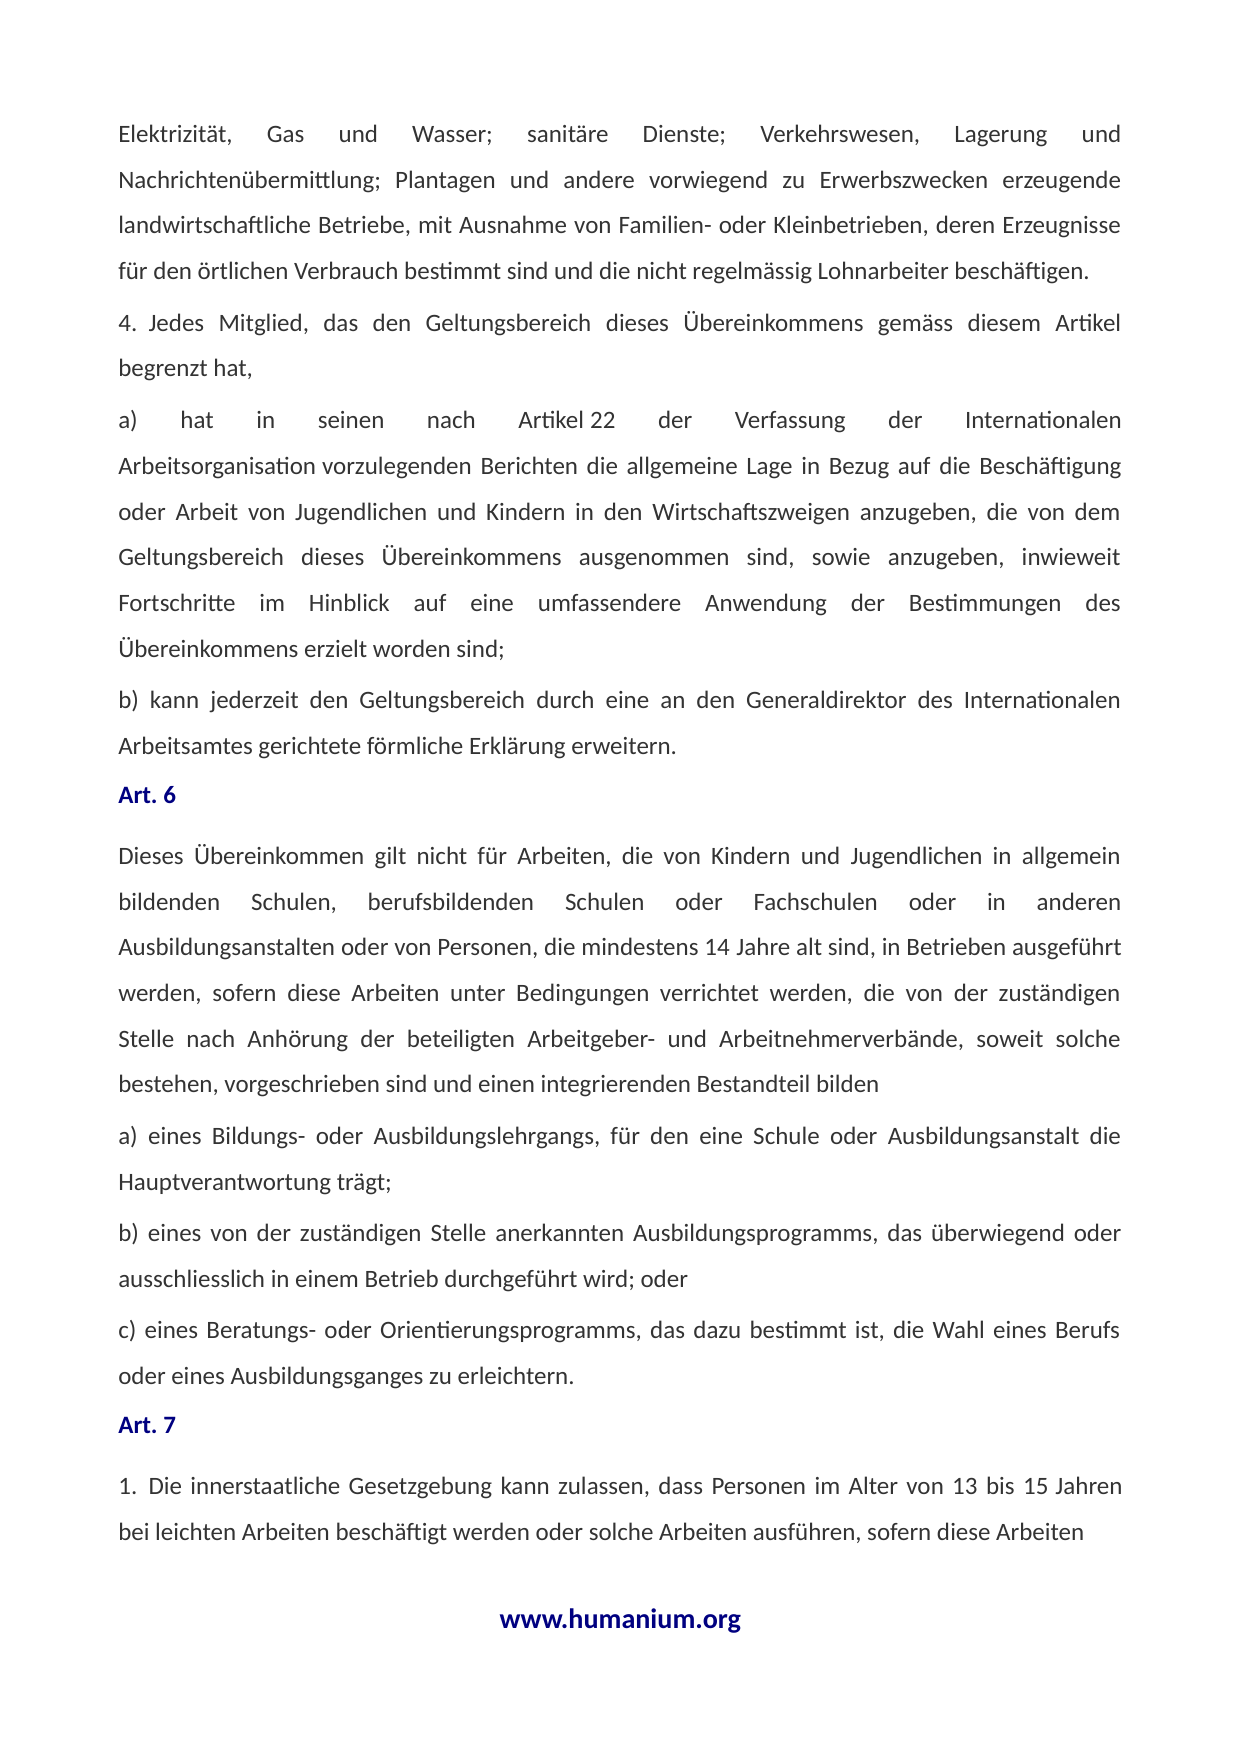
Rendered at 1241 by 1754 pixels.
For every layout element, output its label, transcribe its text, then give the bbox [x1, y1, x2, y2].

text Art. 7 [118, 1409, 1122, 1439]
text 1. Die innerstaatliche Gesetzgebung kann zulassen, dass Personen im Alter von 13 bis 15 Jahren bei leichten Arbeiten beschäftigt werden oder solche Arbeiten ausführen, sofern diese Arbeiten [118, 1470, 1122, 1546]
text 4. Jedes Mitglied, das den Geltungsbereich dieses Übereinkommens gemäss diesem Artikel begrenzt hat, [118, 307, 1122, 383]
text b) kann jederzeit den Geltungsbereich durch eine an den Generaldirektor des Internationalen Arbeitsamtes gerichtete förmliche Erklärung erweitern. [118, 684, 1122, 761]
text Art. 6 [118, 779, 1122, 809]
text c) eines Beratungs- oder Orientierungsprogramms, das dazu bestimmt ist, die Wahl eines Berufs oder eines Ausbildungsganges zu erleichtern. [118, 1315, 1122, 1391]
text a) hat in seinen nach Artikel 22 der Verfassung der Internationalen Arbeitsorganisation vorzulegenden Berichten die allgemeine Lage in Bezug auf die Beschäftigung oder Arbeit von Jugendlichen und Kindern in den Wirtschaftszweigen anzugeben, die von dem Geltungsbereich dieses Übereinkommens ausgenommen sind, sowie anzugeben, inwieweit Fortschritte im Hinblick auf eine umfassendere Anwendung der Bestimmungen des Übereinkommens erzielt worden sind; [118, 404, 1122, 663]
text a) eines Bildungs- oder Ausbildungslehrgangs, für den eine Schule oder Ausbildungsanstalt die Hauptverantwortung trägt; [118, 1120, 1122, 1196]
text b) eines von der zuständigen Stelle anerkannten Ausbildungsprogramms, das überwiegend oder ausschliesslich in einem Betrieb durchgeführt wird; oder [118, 1217, 1122, 1294]
text Dieses Übereinkommen gilt nicht für Arbeiten, die von Kindern und Jugendlichen in allgemein bildenden Schulen, berufsbildenden Schulen oder Fachschulen oder in anderen Ausbildungsanstalten oder von Personen, die mindestens 14 Jahre alt sind, in Betrieben ausgeführt werden, sofern diese Arbeiten unter Bedingungen verrichtet werden, die von der zuständigen Stelle nach Anhörung der beteiligten Arbeitgeber- und Arbeitnehmerverbände, soweit solche bestehen, vorgeschrieben sind und einen integrierenden Bestandteil bilden [118, 840, 1122, 1099]
text Elektrizität, Gas und Wasser; sanitäre Dienste; Verkehrswesen, Lagerung und Nachrichtenübermittlung; Plantagen und andere vorwiegend zu Erwerbszwecken erzeugende landwirtschaftliche Betriebe, mit Ausnahme von Familien- oder Kleinbetrieben, deren Erzeugnisse für den örtlichen Verbrauch bestimmt sind und die nicht regelmässig Lohnarbeiter beschäftigen. [118, 118, 1122, 286]
